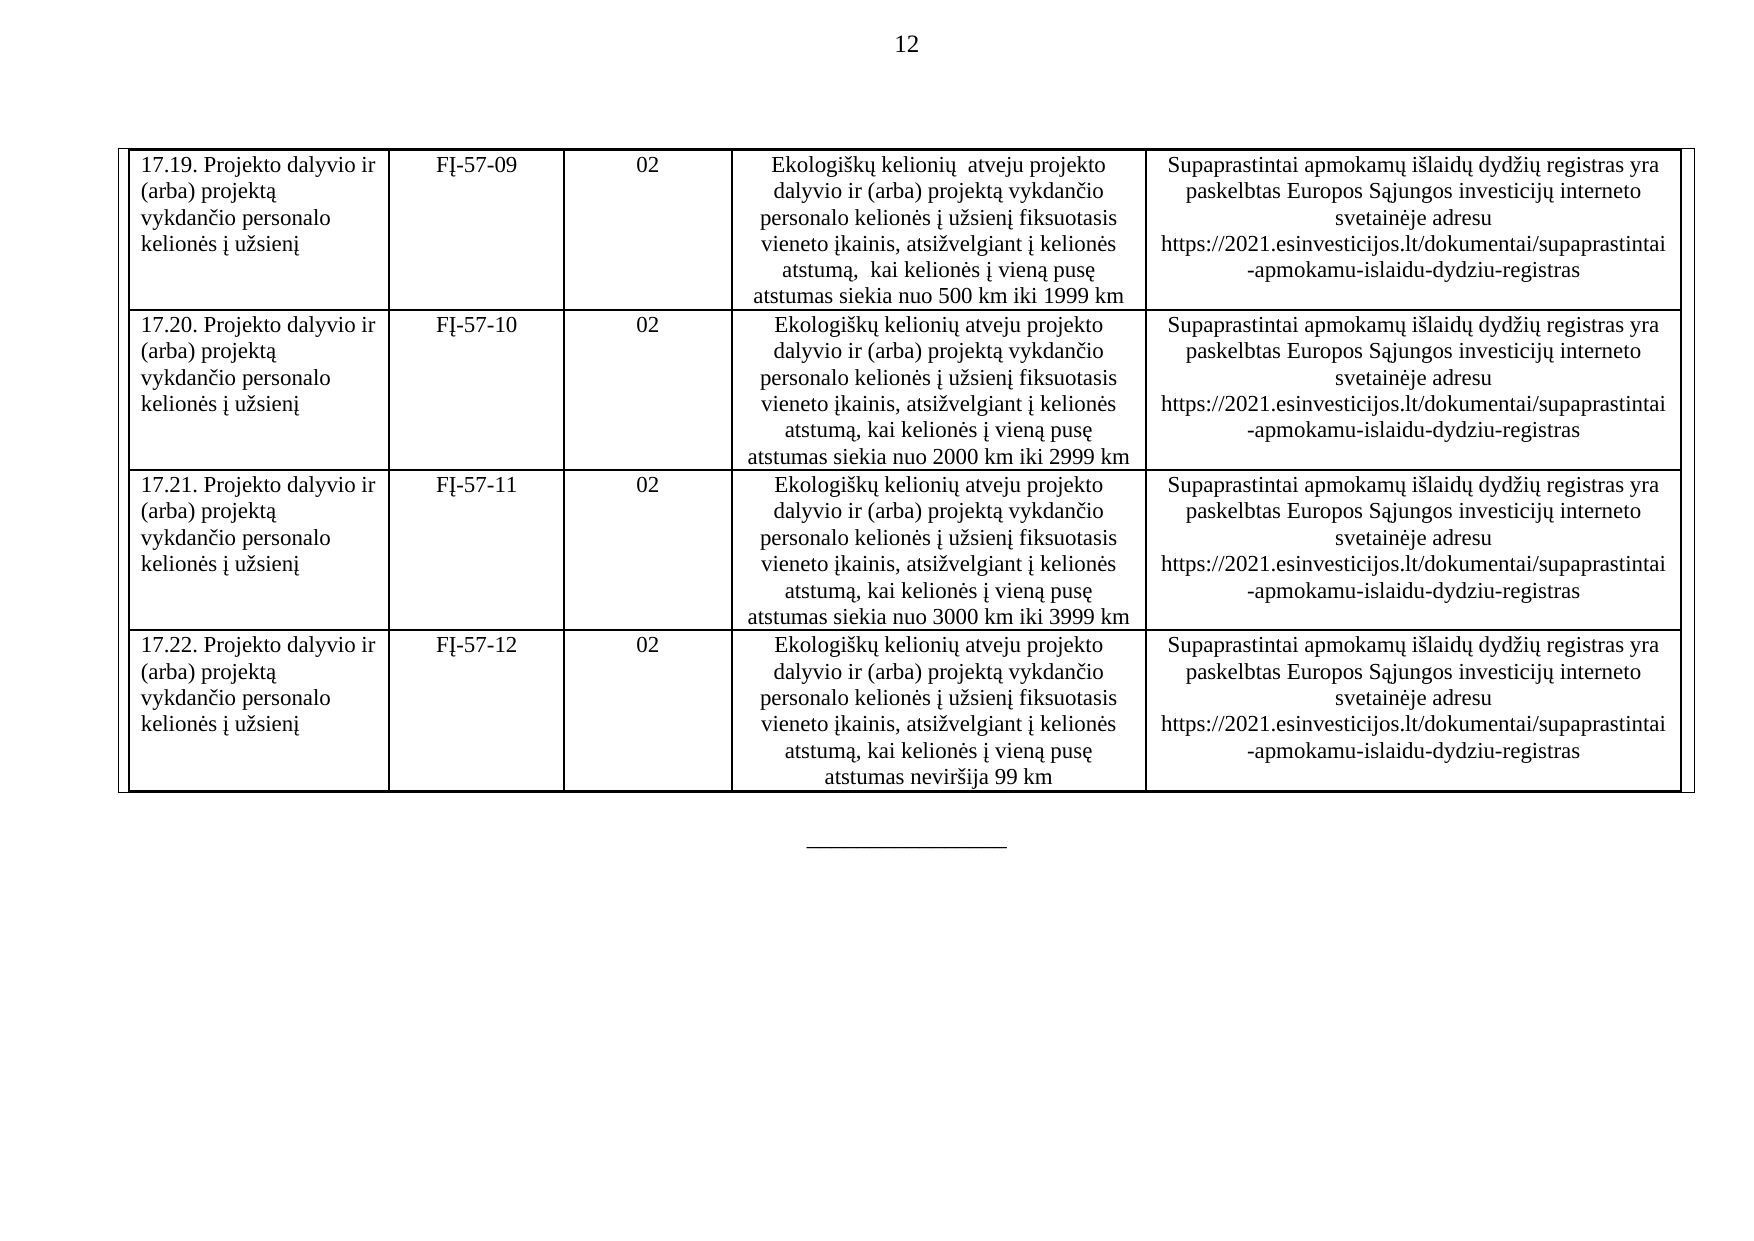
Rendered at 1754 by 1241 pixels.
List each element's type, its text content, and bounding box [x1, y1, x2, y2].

table_cell FĮ-57-11 [390, 471, 563, 629]
table_cell [1682, 149, 1694, 792]
table_cell Supaprastintai apmokamų išlaidų dydžių registras yra paskelbtas Europos Sąjungos investicijų interneto svetainėje adresu https://2021.esinvesticijos.lt/dokumentai/supaprastintai-apmokamu-islaidu-dydziu-registras [1147, 471, 1680, 629]
table_cell Ekologiškų kelionių atveju projekto dalyvio ir (arba) projektą vykdančio personalo kelionės į užsienį fiksuotasis vieneto įkainis, atsižvelgiant į kelionės atstumą, kai kelionės į vieną pusę atstumas siekia nuo 2000 km iki 2999 km [733, 311, 1145, 469]
table_cell 17.19. Projekto dalyvio ir (arba) projektą vykdančio personalo kelionės į užsienį [130, 151, 388, 309]
table_cell [119, 149, 128, 792]
table_cell Supaprastintai apmokamų išlaidų dydžių registras yra paskelbtas Europos Sąjungos investicijų interneto svetainėje adresu https://2021.esinvesticijos.lt/dokumentai/supaprastintai-apmokamu-islaidu-dydziu-registras [1147, 631, 1680, 789]
table_cell FĮ-57-10 [390, 311, 563, 469]
table_cell 02 [565, 471, 731, 629]
table_cell Ekologiškų kelionių atveju projekto dalyvio ir (arba) projektą vykdančio personalo kelionės į užsienį fiksuotasis vieneto įkainis, atsižvelgiant į kelionės atstumą, kai kelionės į vieną pusę atstumas siekia nuo 3000 km iki 3999 km [733, 471, 1145, 629]
table_cell Supaprastintai apmokamų išlaidų dydžių registras yra paskelbtas Europos Sąjungos investicijų interneto svetainėje adresu https://2021.esinvesticijos.lt/dokumentai/supaprastintai-apmokamu-islaidu-dydziu-registras [1147, 151, 1680, 309]
table_cell 02 [565, 311, 731, 469]
table_cell 02 [565, 631, 731, 789]
table_cell Ekologiškų kelionių atveju projekto dalyvio ir (arba) projektą vykdančio personalo kelionės į užsienį fiksuotasis vieneto įkainis, atsižvelgiant į kelionės atstumą, kai kelionės į vieną pusę atstumas neviršija 99 km [733, 631, 1145, 789]
table_cell FĮ-57-12 [390, 631, 563, 789]
table_cell Supaprastintai apmokamų išlaidų dydžių registras yra paskelbtas Europos Sąjungos investicijų interneto svetainėje adresu https://2021.esinvesticijos.lt/dokumentai/supaprastintai-apmokamu-islaidu-dydziu-registras [1147, 311, 1680, 469]
table_cell 17.20. Projekto dalyvio ir (arba) projektą vykdančio personalo kelionės į užsienį [130, 311, 388, 469]
table_cell 02 [565, 151, 731, 309]
table_cell 17.21. Projekto dalyvio ir (arba) projektą vykdančio personalo kelionės į užsienį [130, 471, 388, 629]
table_cell Ekologiškų kelionių atveju projekto dalyvio ir (arba) projektą vykdančio personalo kelionės į užsienį fiksuotasis vieneto įkainis, atsižvelgiant į kelionės atstumą, kai kelionės į vieną pusę atstumas siekia nuo 500 km iki 1999 km [733, 151, 1145, 309]
table_cell 17.22. Projekto dalyvio ir (arba) projektą vykdančio personalo kelionės į užsienį [130, 631, 388, 789]
text ________________ [118, 822, 1695, 850]
table_cell FĮ-57-09 [390, 151, 563, 309]
